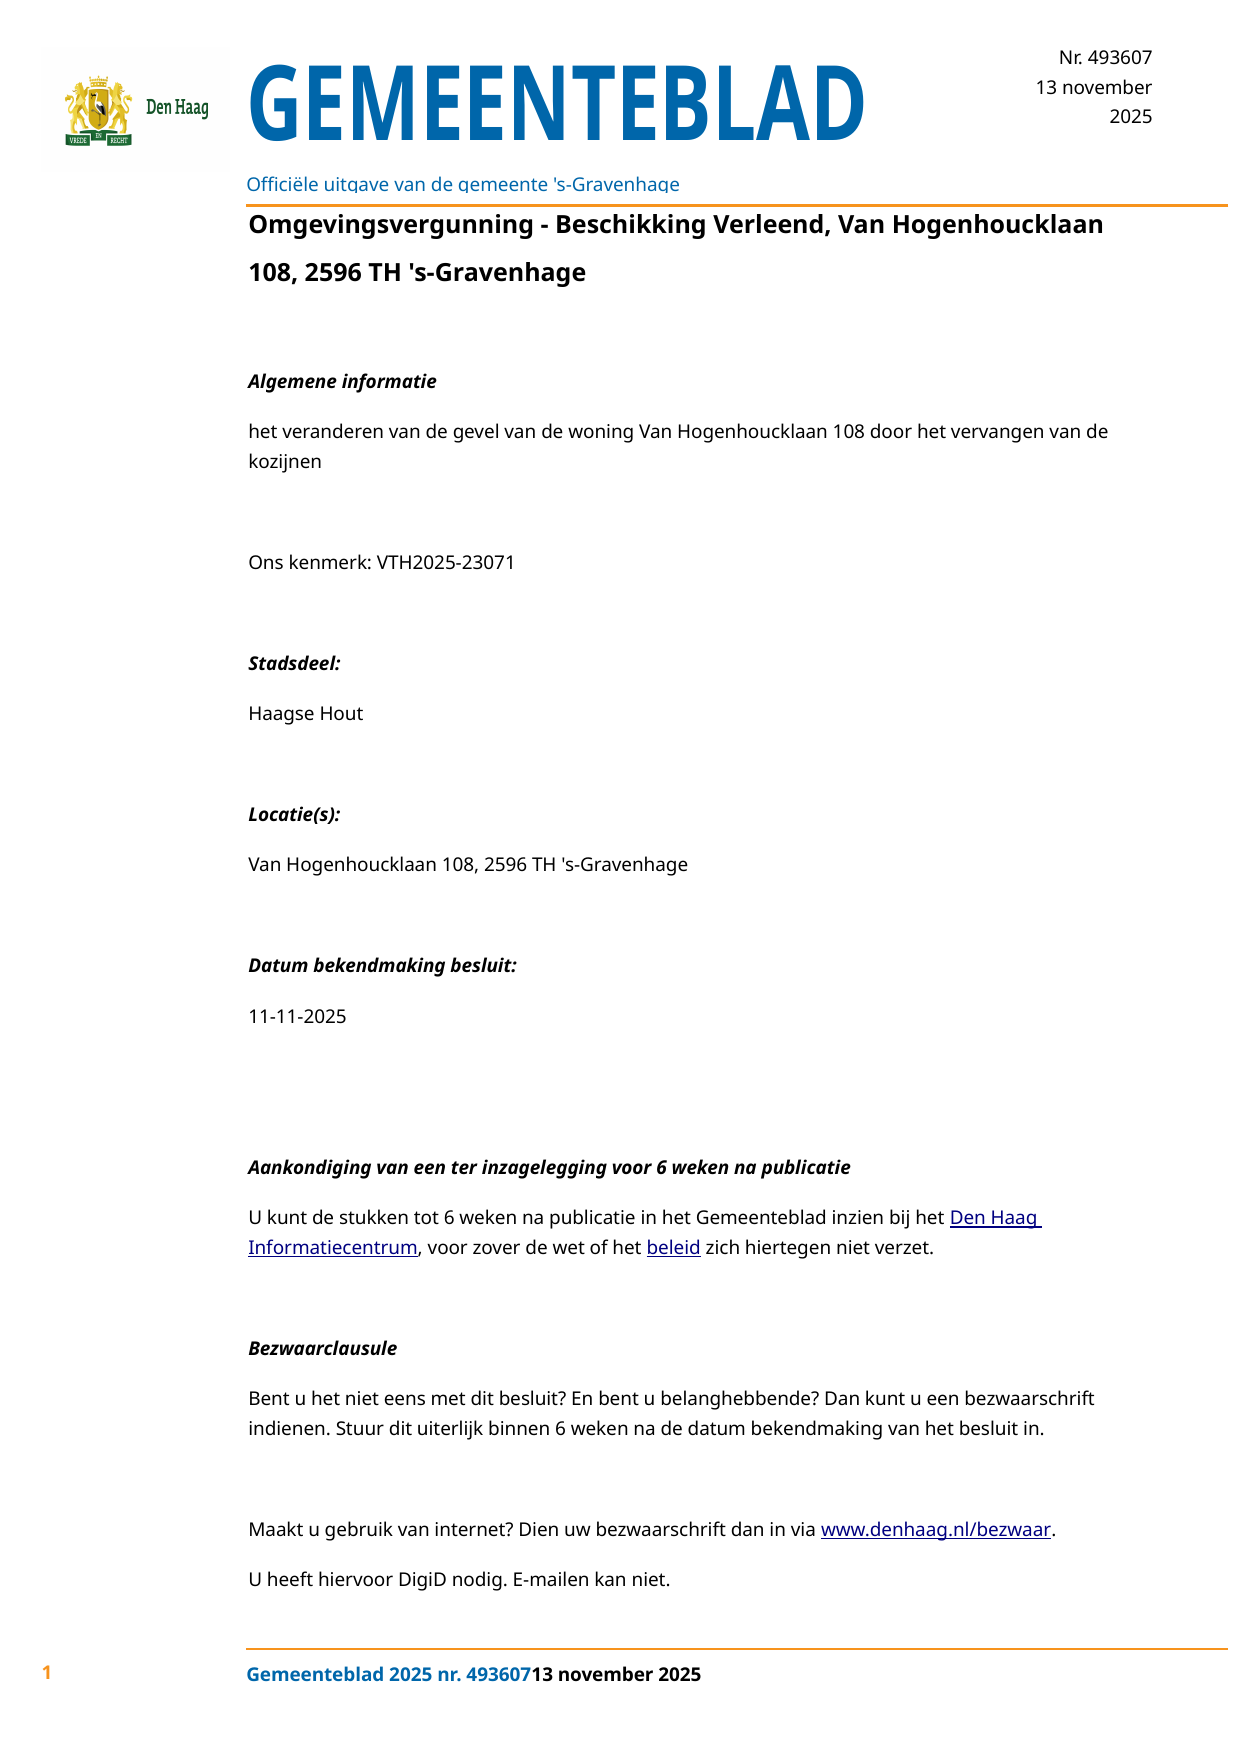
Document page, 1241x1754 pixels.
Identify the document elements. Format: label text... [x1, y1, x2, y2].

text Ons kenmerk: VTH2025-23071 [248, 549, 1152, 575]
text Stadsdeel: [248, 650, 1152, 676]
text het veranderen van de gevel van de woning Van Hogenhoucklaan 108 door het vervangen van de kozijnen [248, 419, 1152, 474]
text Aankondiging van een ter inzagelegging voor 6 weken na publicatie [248, 1154, 1152, 1180]
text Haagse Hout [248, 700, 1152, 726]
text Locatie(s): [248, 801, 1152, 827]
text Bent u het niet eens met dit besluit? En bent u belanghebbende? Dan kunt u een bezwaarschrift indienen. Stuur dit uiterlijk binnen 6 weken na de datum bekendmaking van het besluit in. [248, 1385, 1152, 1441]
text Algemene informatie [248, 368, 1152, 394]
text Omgevingsvergunning - Beschikking Verleend, Van Hogenhoucklaan 108, 2596 TH 's-Gravenhage [248, 207, 1152, 288]
text 11-11-2025 [248, 1003, 1152, 1029]
text Van Hogenhoucklaan 108, 2596 TH 's-Gravenhage [248, 852, 1152, 877]
text Datum bekendmaking besluit: [248, 952, 1152, 978]
text Maakt u gebruik van internet? Dien uw bezwaarschrift dan in via www.denhaag.nl/bezwaar. [248, 1516, 1152, 1542]
text Bezwaarclausule [248, 1335, 1152, 1361]
picture [41, 47, 231, 172]
text U heeft hiervoor DigiD nodig. E-mailen kan niet. [248, 1566, 1152, 1592]
text U kunt de stukken tot 6 weken na publicatie in het Gemeenteblad inzien bij het Den Haag Informatiecentrum, voor zover de wet of het beleid zich hiertegen niet verzet. [248, 1204, 1152, 1260]
